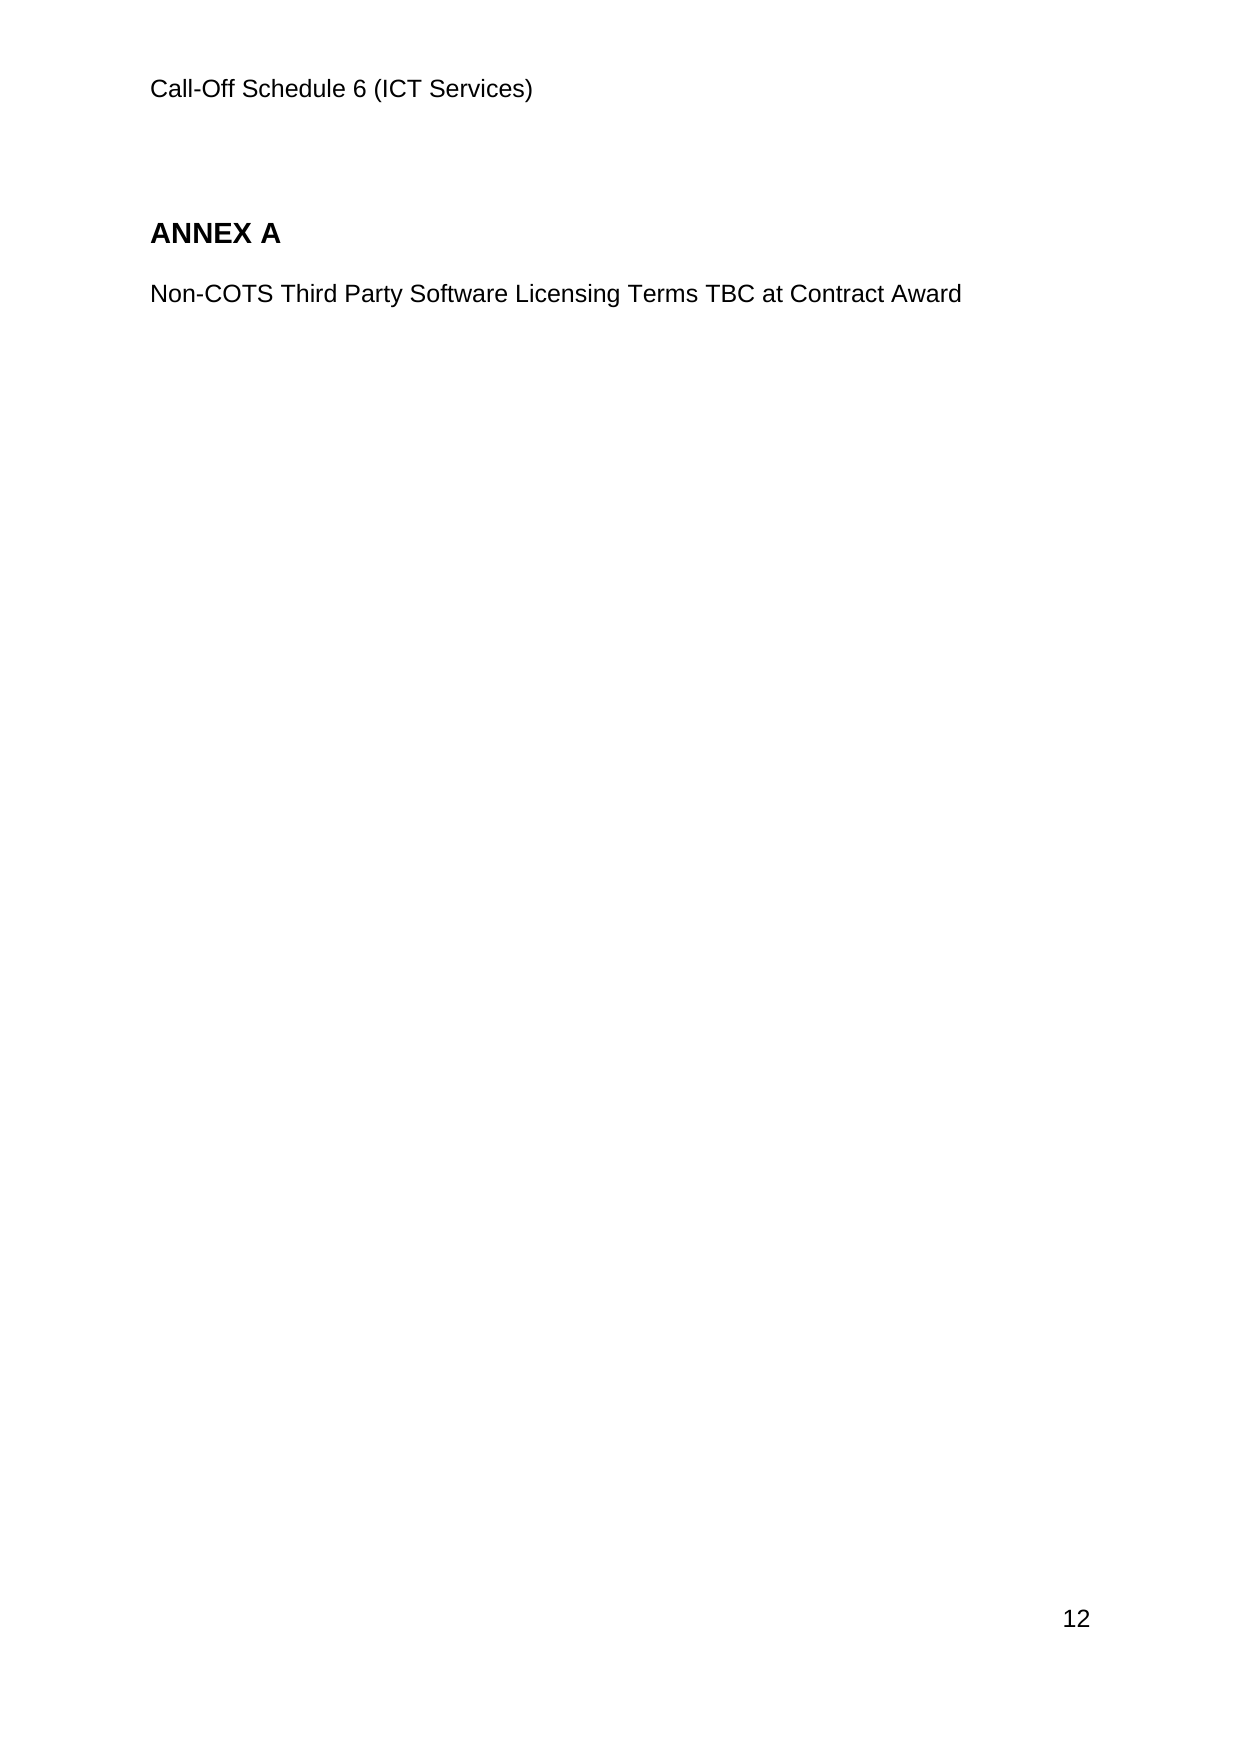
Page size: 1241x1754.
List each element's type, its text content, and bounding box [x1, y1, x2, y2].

subtitle ANNEX A [150, 216, 1090, 250]
text Non-COTS Third Party Software Licensing Terms TBC at Contract Award [150, 279, 1090, 308]
